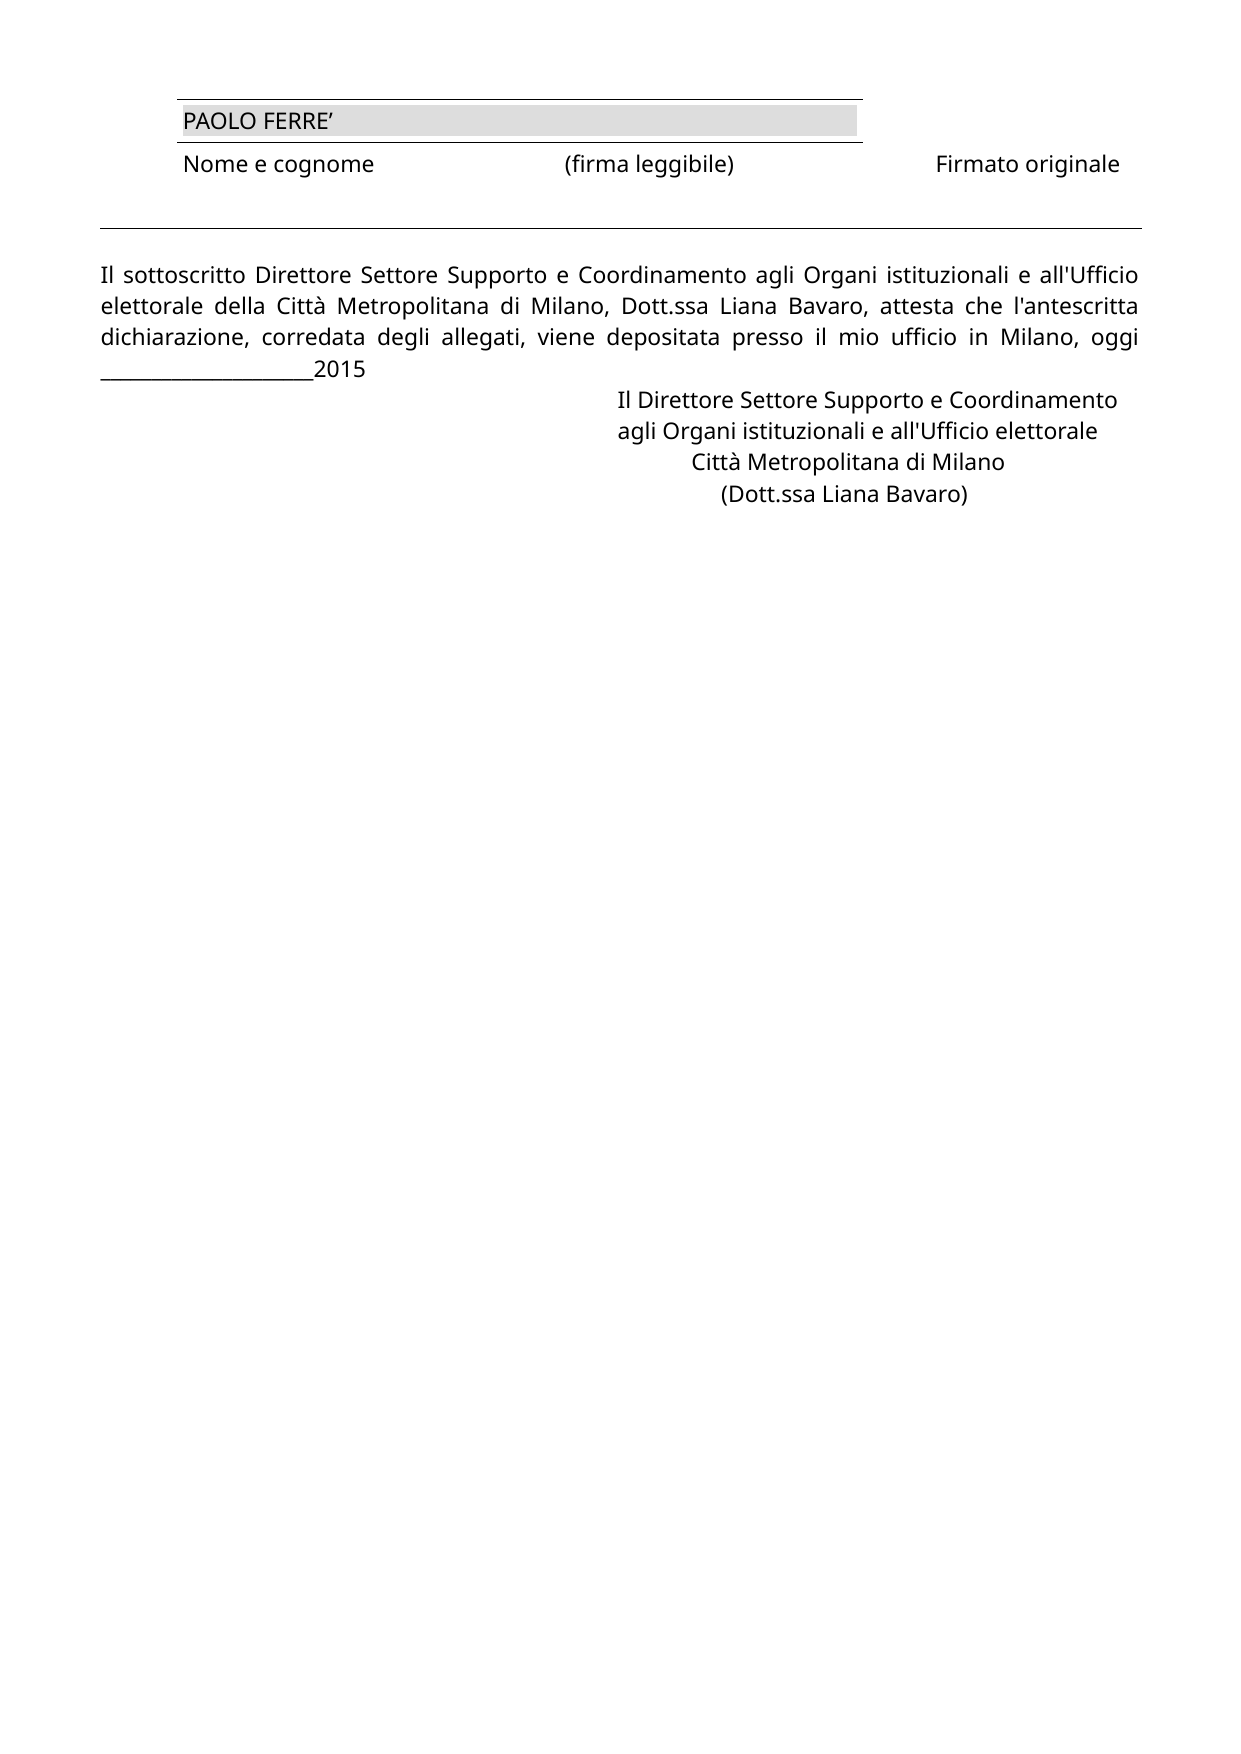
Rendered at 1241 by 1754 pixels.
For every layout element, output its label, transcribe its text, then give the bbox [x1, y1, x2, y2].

table_cell [876, 142, 912, 185]
text agli Organi istituzionali e all'Ufficio elettorale [100, 415, 1140, 446]
table_cell [930, 99, 1142, 142]
table_cell [912, 99, 929, 142]
table_cell [912, 185, 929, 227]
text Città Metropolitana di Milano [100, 446, 1140, 478]
table_cell Firmato originale [930, 142, 1142, 185]
table_cell [100, 142, 124, 185]
table_cell [124, 99, 159, 142]
table_cell [159, 99, 177, 142]
table_cell [124, 185, 159, 227]
table_cell [863, 142, 876, 185]
table_cell [159, 185, 177, 227]
table_cell [912, 142, 929, 185]
text Il sottoscritto Direttore Settore Supporto e Coordinamento agli Organi istituzionali e all'Ufficio elettorale della Città Metropolitana di Milano, Dott.ssa Liana Bavaro, attesta che l'antescritta dichiarazione, corredata degli allegati, viene depositata presso il mio ufficio in Milano, oggi _____________________2015 [100, 259, 1140, 384]
text Il Direttore Settore Supporto e Coordinamento [100, 384, 1140, 415]
table_cell [124, 142, 159, 185]
table_cell [876, 185, 912, 227]
table_cell [863, 99, 876, 142]
table_cell [177, 185, 863, 227]
table_cell Nome e cognome (firma leggibile) [177, 143, 863, 185]
table_cell [100, 185, 124, 227]
table_cell PAOLO FERRE’ [177, 100, 863, 142]
text (Dott.ssa Liana Bavaro) [100, 478, 1140, 509]
table_cell [159, 142, 177, 185]
table_cell [863, 185, 876, 227]
table_cell [100, 99, 124, 142]
table_cell [876, 99, 912, 142]
table_cell [930, 185, 1142, 227]
